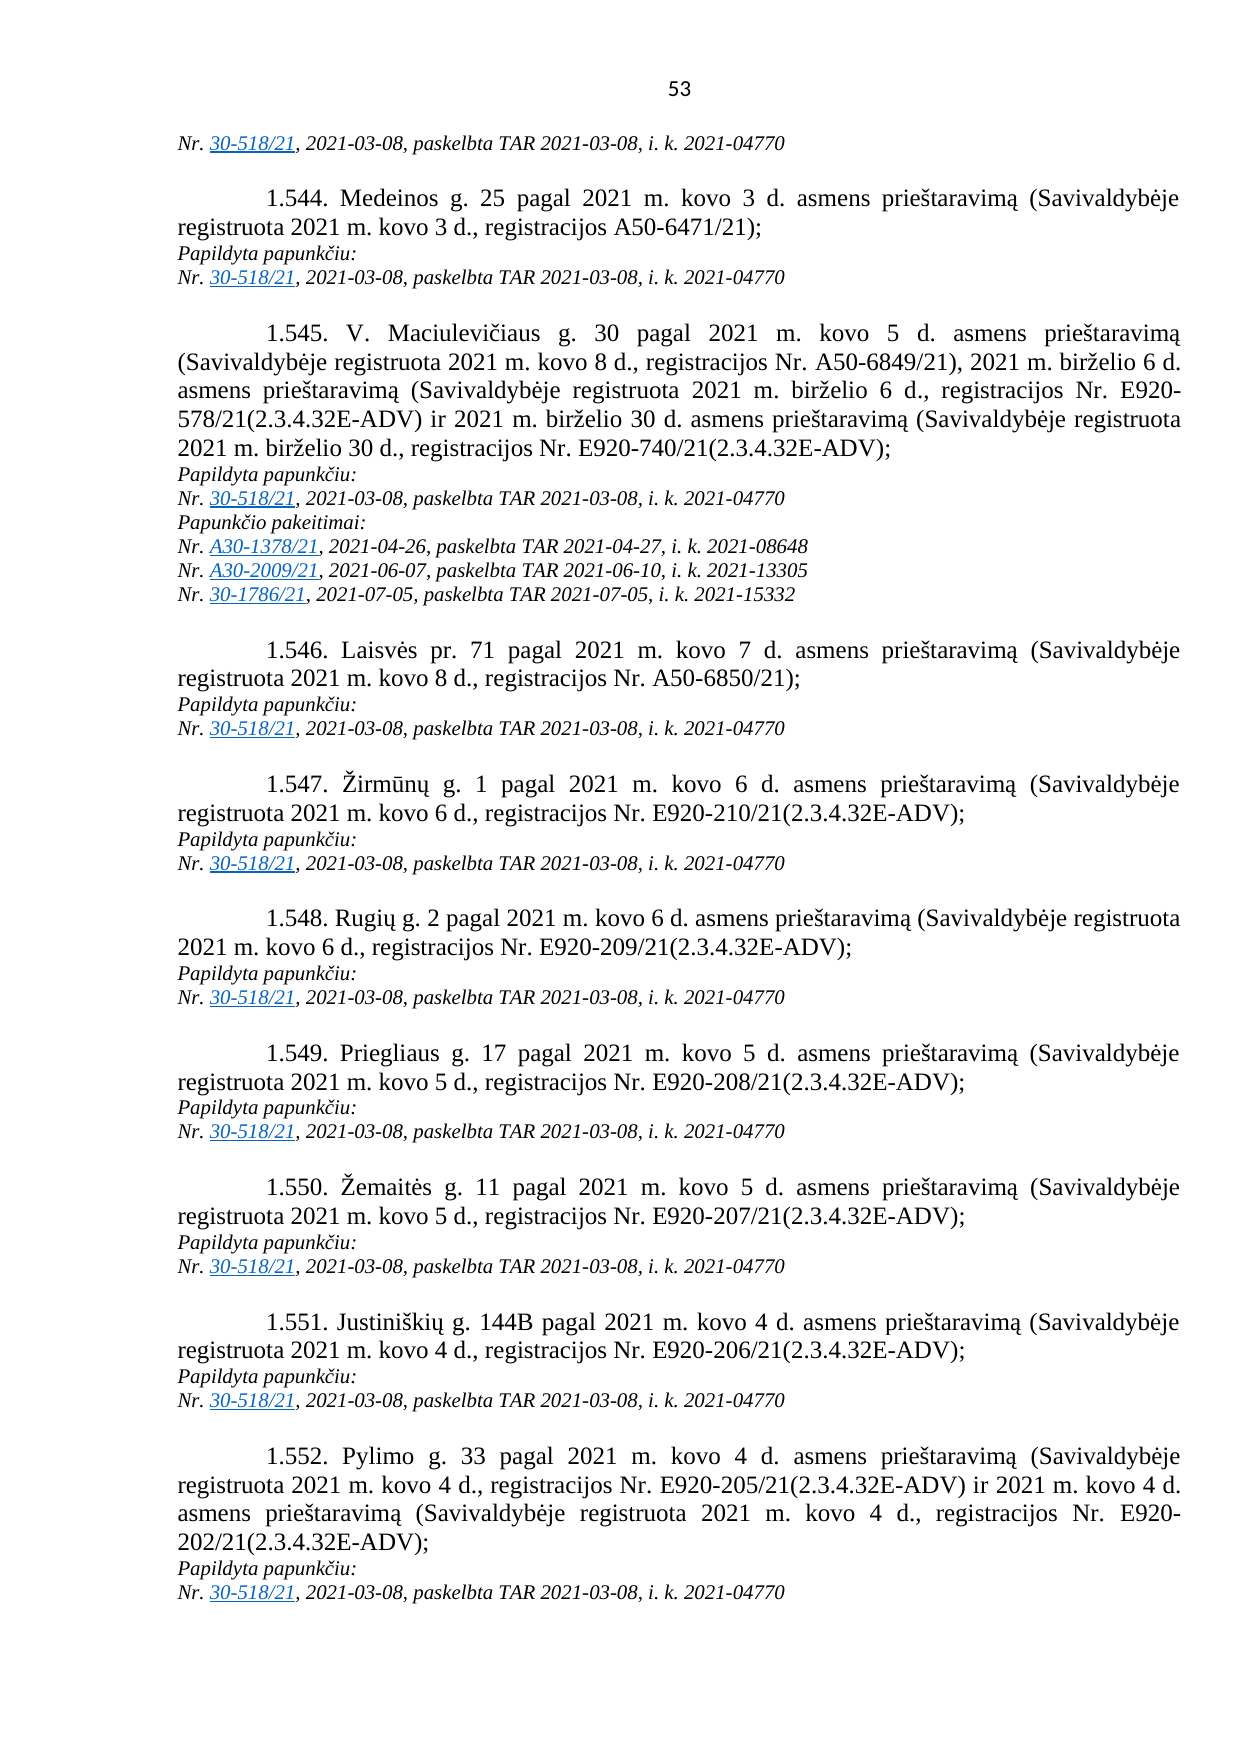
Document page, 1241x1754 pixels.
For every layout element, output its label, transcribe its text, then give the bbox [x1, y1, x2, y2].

text Papildyta papunkčiu: [177, 462, 1181, 486]
text Nr. A30-2009/21, 2021-06-07, paskelbta TAR 2021-06-10, i. k. 2021-13305 [177, 558, 1181, 582]
text Papildyta papunkčiu: [177, 1364, 1181, 1388]
text Papildyta papunkčiu: [177, 961, 1181, 985]
text Papildyta papunkčiu: [177, 1556, 1181, 1580]
text Nr. 30-1786/21, 2021-07-05, paskelbta TAR 2021-07-05, i. k. 2021-15332 [177, 582, 1181, 606]
text 1.549. Priegliaus g. 17 pagal 2021 m. kovo 5 d. asmens prieštaravimą (Savivaldybėje registruota 2021 m. kovo 5 d., registracijos Nr. E920-208/21(2.3.4.32E-ADV); [177, 1038, 1181, 1095]
text Nr. 30-518/21, 2021-03-08, paskelbta TAR 2021-03-08, i. k. 2021-04770 [177, 486, 1181, 510]
text 1.547. Žirmūnų g. 1 pagal 2021 m. kovo 6 d. asmens prieštaravimą (Savivaldybėje registruota 2021 m. kovo 6 d., registracijos Nr. E920-210/21(2.3.4.32E-ADV); [177, 769, 1181, 827]
text Nr. 30-518/21, 2021-03-08, paskelbta TAR 2021-03-08, i. k. 2021-04770 [177, 265, 1181, 289]
text Nr. 30-518/21, 2021-03-08, paskelbta TAR 2021-03-08, i. k. 2021-04770 [177, 851, 1181, 875]
text Papunkčio pakeitimai: [177, 510, 1181, 534]
text Nr. 30-518/21, 2021-03-08, paskelbta TAR 2021-03-08, i. k. 2021-04770 [177, 1254, 1181, 1278]
text Nr. 30-518/21, 2021-03-08, paskelbta TAR 2021-03-08, i. k. 2021-04770 [177, 985, 1181, 1009]
text Papildyta papunkčiu: [177, 1095, 1181, 1119]
text 1.550. Žemaitės g. 11 pagal 2021 m. kovo 5 d. asmens prieštaravimą (Savivaldybėje registruota 2021 m. kovo 5 d., registracijos Nr. E920-207/21(2.3.4.32E-ADV); [177, 1172, 1181, 1230]
text Nr. 30-518/21, 2021-03-08, paskelbta TAR 2021-03-08, i. k. 2021-04770 [177, 716, 1181, 740]
text Nr. 30-518/21, 2021-03-08, paskelbta TAR 2021-03-08, i. k. 2021-04770 [177, 1388, 1181, 1412]
text Papildyta papunkčiu: [177, 827, 1181, 851]
text 1.548. Rugių g. 2 pagal 2021 m. kovo 6 d. asmens prieštaravimą (Savivaldybėje registruota 2021 m. kovo 6 d., registracijos Nr. E920-209/21(2.3.4.32E-ADV); [177, 903, 1181, 961]
text Papildyta papunkčiu: [177, 692, 1181, 716]
text Nr. 30-518/21, 2021-03-08, paskelbta TAR 2021-03-08, i. k. 2021-04770 [177, 1580, 1181, 1604]
text Nr. 30-518/21, 2021-03-08, paskelbta TAR 2021-03-08, i. k. 2021-04770 [177, 131, 1181, 155]
text Papildyta papunkčiu: [177, 241, 1181, 265]
text 1.552. Pylimo g. 33 pagal 2021 m. kovo 4 d. asmens prieštaravimą (Savivaldybėje registruota 2021 m. kovo 4 d., registracijos Nr. E920-205/21(2.3.4.32E-ADV) ir 2021 m. kovo 4 d. asmens prieštaravimą (Savivaldybėje registruota 2021 m. kovo 4 d., registracijos Nr. E920-202/21(2.3.4.32E-ADV); [177, 1441, 1181, 1556]
text 1.544. Medeinos g. 25 pagal 2021 m. kovo 3 d. asmens prieštaravimą (Savivaldybėje registruota 2021 m. kovo 3 d., registracijos A50-6471/21); [177, 183, 1181, 241]
text Nr. A30-1378/21, 2021-04-26, paskelbta TAR 2021-04-27, i. k. 2021-08648 [177, 534, 1181, 558]
text 1.546. Laisvės pr. 71 pagal 2021 m. kovo 7 d. asmens prieštaravimą (Savivaldybėje registruota 2021 m. kovo 8 d., registracijos Nr. A50-6850/21); [177, 635, 1181, 692]
text Papildyta papunkčiu: [177, 1230, 1181, 1254]
text Nr. 30-518/21, 2021-03-08, paskelbta TAR 2021-03-08, i. k. 2021-04770 [177, 1119, 1181, 1143]
text 1.551. Justiniškių g. 144B pagal 2021 m. kovo 4 d. asmens prieštaravimą (Savivaldybėje registruota 2021 m. kovo 4 d., registracijos Nr. E920-206/21(2.3.4.32E-ADV); [177, 1307, 1181, 1364]
text 1.545. V. Maciulevičiaus g. 30 pagal 2021 m. kovo 5 d. asmens prieštaravimą (Savivaldybėje registruota 2021 m. kovo 8 d., registracijos Nr. A50-6849/21), 2021 m. birželio 6 d. asmens prieštaravimą (Savivaldybėje registruota 2021 m. birželio 6 d., registracijos Nr. E920-578/21(2.3.4.32E-ADV) ir 2021 m. birželio 30 d. asmens prieštaravimą (Savivaldybėje registruota 2021 m. birželio 30 d., registracijos Nr. E920-740/21(2.3.4.32E-ADV); [177, 318, 1181, 462]
